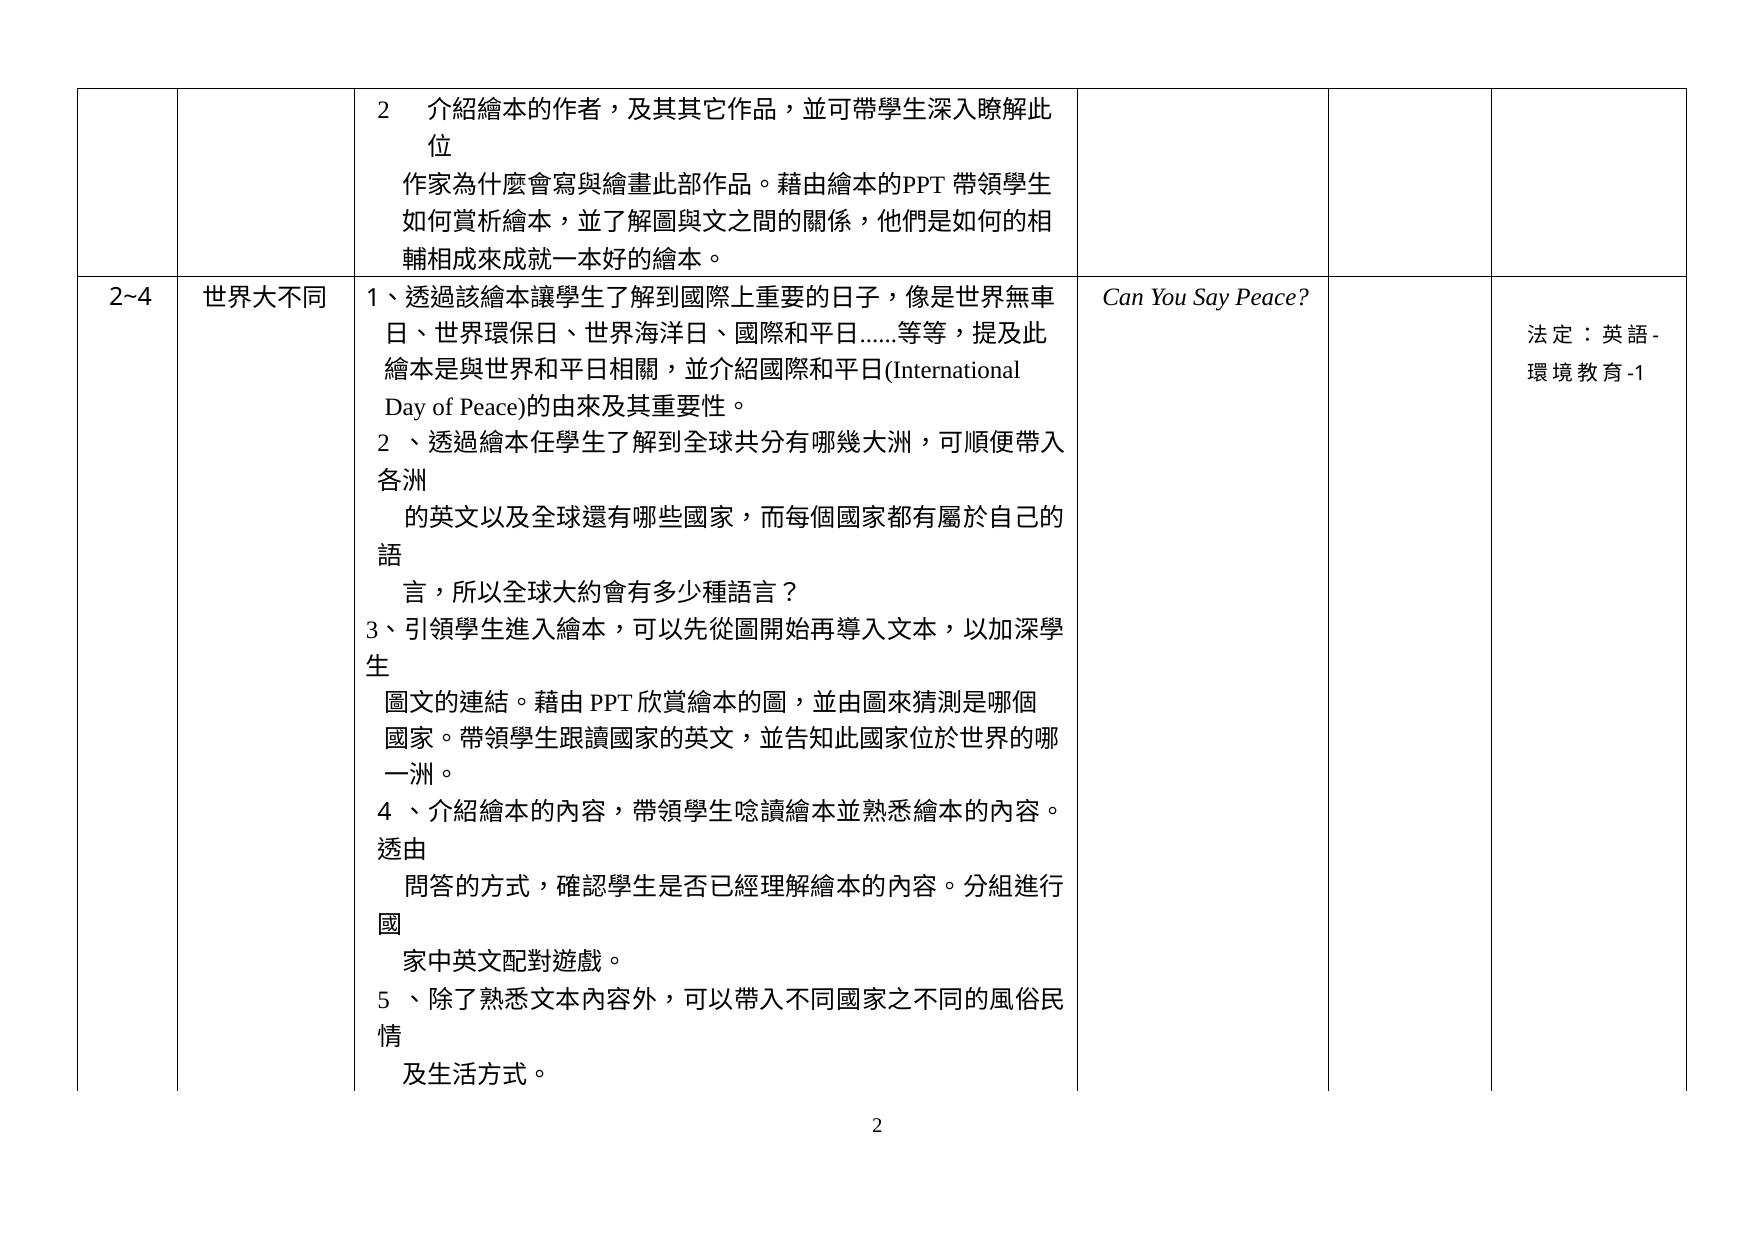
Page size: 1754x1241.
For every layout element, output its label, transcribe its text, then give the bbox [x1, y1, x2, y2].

table_cell [1329, 89, 1491, 276]
table_cell Can You Say Peace? [1078, 277, 1328, 1091]
table_cell 2~4 [78, 277, 177, 1091]
table_cell 世界大不同 [178, 277, 354, 1091]
table_cell 教師介紹此階段要上的英語繪本Can You Say Peace? 初 步介紹如何欣賞繪本及作者。從繪本封面到繪本的封底，都 有作者的用心所在，不能只有閱讀繪本的文本。 介紹繪本的作者，及其其它作品，並可帶學生深入瞭解此位 作家為什麼會寫與繪畫此部作品。藉由繪本的PPT帶領學生 如何賞析繪本，並了解圖與文之間的關係，他們是如何的相輔相成來成就一本好的繪本。 [355, 89, 1077, 276]
table_cell 法定：英語-環境教育-1 [1492, 277, 1686, 1091]
table_cell 1、透過該繪本讓學生了解到國際上重要的日子，像是世界無車 日、世界環保日、世界海洋日、國際和平日......等等，提及此 繪本是與世界和平日相關，並介紹國際和平日(International Day of Peace)的由來及其重要性。 2、透過繪本任學生了解到全球共分有哪幾大洲，可順便帶入各洲 的英文以及全球還有哪些國家，而每個國家都有屬於自己的語 言，所以全球大約會有多少種語言？ 3、引領學生進入繪本，可以先從圖開始再導入文本，以加深學生 圖文的連結。藉由PPT欣賞繪本的圖，並由圖來猜測是哪個 國家。帶領學生跟讀國家的英文，並告知此國家位於世界的哪 一洲。 4、介紹繪本的內容，帶領學生唸讀繪本並熟悉繪本的內容。透由 問答的方式，確認學生是否已經理解繪本的內容。分組進行國 家中英文配對遊戲。 5、除了熟悉文本內容外，可以帶入不同國家之不同的風俗民情 及生活方式。 [355, 277, 1077, 1091]
table_cell [1329, 277, 1491, 1091]
table_cell [1078, 89, 1328, 276]
table_cell [178, 89, 354, 276]
table_cell [78, 89, 177, 276]
table_cell [1492, 89, 1686, 276]
